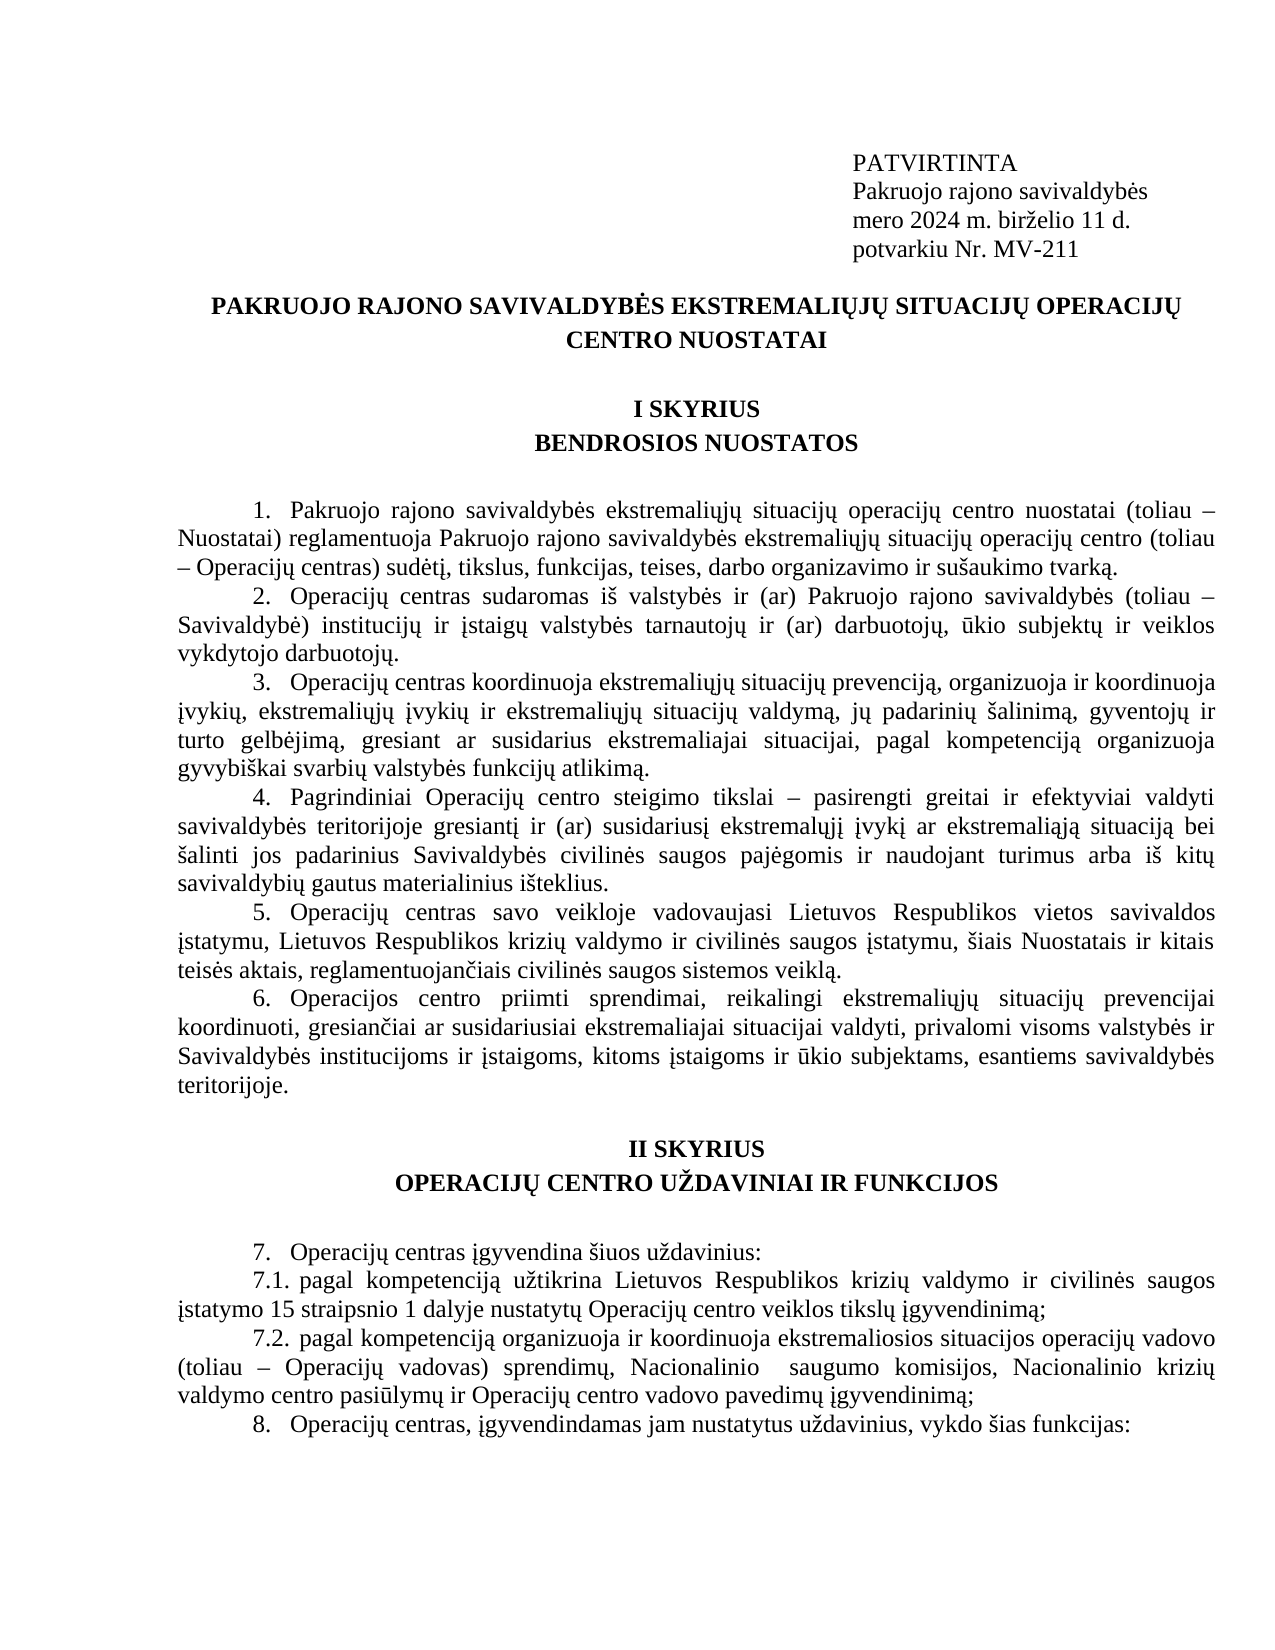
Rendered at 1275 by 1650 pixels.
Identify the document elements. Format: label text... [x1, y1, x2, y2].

text 6. Operacijos centro priimti sprendimai, reikalingi ekstremaliųjų situacijų prevencijai koordinuoti, gresiančiai ar susidariusiai ekstremaliajai situacijai valdyti, privalomi visoms valstybės ir Savivaldybės institucijoms ir įstaigoms, kitoms įstaigoms ir ūkio subjektams, esantiems savivaldybės teritorijoje. [177, 983, 1216, 1098]
text 5. Operacijų centras savo veikloje vadovaujasi Lietuvos Respublikos vietos savivaldos įstatymu, Lietuvos Respublikos krizių valdymo ir civilinės saugos įstatymu, šiais Nuostatais ir kitais teisės aktais, reglamentuojančiais civilinės saugos sistemos veiklą. [177, 897, 1216, 983]
text Pakruojo rajono savivaldybės [177, 176, 1216, 205]
text 1. Pakruojo rajono savivaldybės ekstremaliųjų situacijų operacijų centro nuostatai (toliau – Nuostatai) reglamentuoja Pakruojo rajono savivaldybės ekstremaliųjų situacijų operacijų centro (toliau – Operacijų centras) sudėtį, tikslus, funkcijas, teises, darbo organizavimo ir sušaukimo tvarką. [177, 495, 1216, 581]
text PAKRUOJO RAJONO SAVIVALDYBĖS EKSTREMALIŲJŲ SITUACIJŲ OPERACIJŲ CENTRO nuostatai [177, 291, 1216, 354]
text II SKYRIUS [177, 1134, 1216, 1163]
text 3. Operacijų centras koordinuoja ekstremaliųjų situacijų prevenciją, organizuoja ir koordinuoja įvykių, ekstremaliųjų įvykių ir ekstremaliųjų situacijų valdymą, jų padarinių šalinimą, gyventojų ir turto gelbėjimą, gresiant ar susidarius ekstremaliajai situacijai, pagal kompetenciją organizuoja gyvybiškai svarbių valstybės funkcijų atlikimą. [177, 667, 1216, 782]
text 2. Operacijų centras sudaromas iš valstybės ir (ar) Pakruojo rajono savivaldybės (toliau – Savivaldybė) institucijų ir įstaigų valstybės tarnautojų ir (ar) darbuotojų, ūkio subjektų ir veiklos vykdytojo darbuotojų. [177, 581, 1216, 667]
text OPERACIJŲ CENTRO UŽDAVINIAI IR funkcijos [177, 1168, 1216, 1196]
text PATVIRTINTA [852, 148, 1216, 176]
text 7.1. pagal kompetenciją užtikrina Lietuvos Respublikos krizių valdymo ir civilinės saugos įstatymo 15 straipsnio 1 dalyje nustatytų Operacijų centro veiklos tikslų įgyvendinimą; [177, 1266, 1216, 1323]
text 4. Pagrindiniai Operacijų centro steigimo tikslai – pasirengti greitai ir efektyviai valdyti savivaldybės teritorijoje gresiantį ir (ar) susidariusį ekstremalųjį įvykį ar ekstremaliąją situaciją bei šalinti jos padarinius Savivaldybės civilinės saugos pajėgomis ir naudojant turimus arba iš kitų savivaldybių gautus materialinius išteklius. [177, 782, 1216, 897]
text 7.2. pagal kompetenciją organizuoja ir koordinuoja ekstremaliosios situacijos operacijų vadovo (toliau – Operacijų vadovas) sprendimų, Nacionalinio saugumo komisijos, Nacionalinio krizių valdymo centro pasiūlymų ir Operacijų centro vadovo pavedimų įgyvendinimą; [177, 1323, 1216, 1409]
text 7. Operacijų centras įgyvendina šiuos uždavinius: [177, 1237, 1216, 1266]
text mero 2024 m. birželio 11 d. [177, 205, 1216, 234]
text 8. Operacijų centras, įgyvendindamas jam nustatytus uždavinius, vykdo šias funkcijas: [252, 1409, 1216, 1438]
text I SKYRIUS [177, 394, 1216, 423]
text BENDROSIOS NUOSTATOS [177, 428, 1216, 456]
text potvarkiu Nr. MV-211 [177, 234, 1216, 263]
